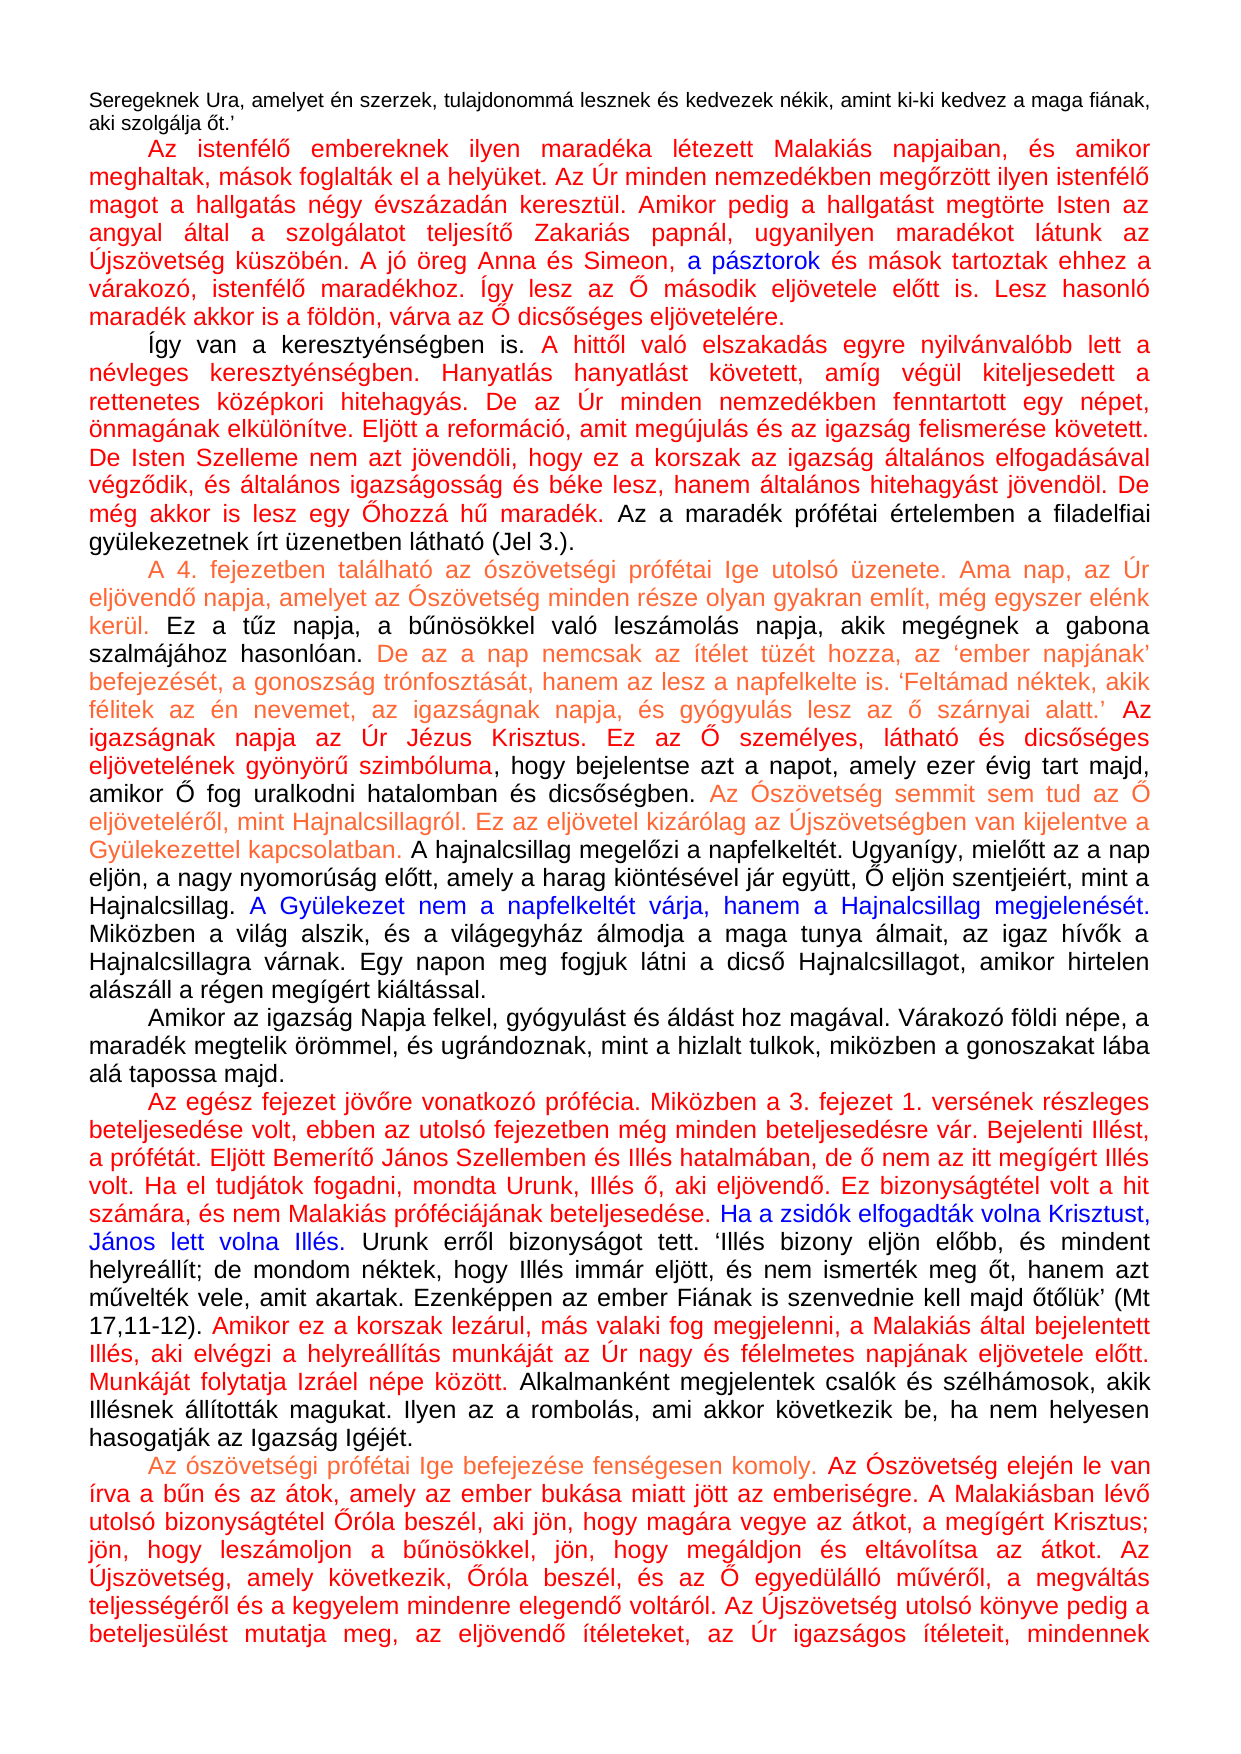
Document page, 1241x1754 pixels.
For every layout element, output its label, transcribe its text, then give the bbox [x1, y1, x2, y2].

text Így van a keresztyénségben is. A hittől való elszakadás egyre nyilvánvalóbb lett a névleges keresztyénségben. Hanyatlás hanyatlást követett, amíg végül kiteljesedett a rettenetes középkori hitehagyás. De az Úr minden nemzedékben fenntartott egy népet, önmagának elkülönítve. Eljött a reformáció, amit megújulás és az igazság felismerése követett. De Isten Szelleme nem azt jövendöli, hogy ez a korszak az igazság általános elfogadásával végződik, és általános igazságosság és béke lesz, hanem általános hitehagyást jövendöl. De még akkor is lesz egy Őhozzá hű maradék. Az a maradék prófétai értelemben a filadelfiai gyülekezetnek írt üzenetben látható (Jel 3.). [88, 331, 1152, 555]
text Az egész fejezet jövőre vonatkozó prófécia. Miközben a 3. fejezet 1. versének részleges beteljesedése volt, ebben az utolsó fejezetben még minden beteljesedésre vár. Bejelenti Illést, a prófétát. Eljött Bemerítő János Szellemben és Illés hatalmában, de ő nem az itt megígért Illés volt. Ha el tudjátok fogadni, mondta Urunk, Illés ő, aki eljövendő. Ez bizonyságtétel volt a hit számára, és nem Malakiás próféciájának beteljesedése. Ha a zsidók elfogadták volna Krisztust, János lett volna Illés. Urunk erről bizonyságot tett. ‘Illés bizony eljön előbb, és mindent helyreállít; de mondom néktek, hogy Illés immár eljött, és nem ismerték meg őt, hanem azt művelték vele, amit akartak. Ezenképpen az ember Fiának is szenvednie kell majd őtőlük’ (Mt 17,11-12). Amikor ez a korszak lezárul, más valaki fog megjelenni, a Malakiás által bejelentett Illés, aki elvégzi a helyreállítás munkáját az Úr nagy és félelmetes napjának eljövetele előtt. Munkáját folytatja Izráel népe között. Alkalmanként megjelentek csalók és szélhámosok, akik Illésnek állították magukat. Ilyen az a rombolás, ami akkor következik be, ha nem helyesen hasogatják az Igazság Igéjét. [88, 1088, 1152, 1452]
text Seregeknek Ura, amelyet én szerzek, tulajdonommá lesznek és kedvezek nékik, amint ki-ki kedvez a maga fiának, aki szolgálja őt.’ [88, 88, 1152, 135]
text Amikor az igazság Napja felkel, gyógyulást és áldást hoz magával. Várakozó földi népe, a maradék megtelik örömmel, és ugrándoznak, mint a hizlalt tulkok, miközben a gonoszakat lába alá tapossa majd. [88, 1004, 1152, 1088]
text Az ószövetségi prófétai Ige befejezése fenségesen komoly. Az Ószövetség elején le van írva a bűn és az átok, amely az ember bukása miatt jött az emberiségre. A Malakiásban lévő utolsó bizonyságtétel Őróla beszél, aki jön, hogy magára vegye az átkot, a megígért Krisztus; jön, hogy leszámoljon a bűnösökkel, jön, hogy megáldjon és eltávolítsa az átkot. Az Újszövetség, amely következik, Őróla beszél, és az Ő egyedülálló művéről, a megváltás teljességéről és a kegyelem mindenre elegendő voltáról. Az Újszövetség utolsó könyve pedig a beteljesülést mutatja meg, az eljövendő ítéleteket, az Úr igazságos ítéleteit, mindennek [88, 1452, 1152, 1648]
text A 4. fejezetben található az ószövetségi prófétai Ige utolsó üzenete. Ama nap, az Úr eljövendő napja, amelyet az Ószövetség minden része olyan gyakran említ, még egyszer elénk kerül. Ez a tűz napja, a bűnösökkel való leszámolás napja, akik megégnek a gabona szalmájához hasonlóan. De az a nap nemcsak az ítélet tüzét hozza, az ‘ember napjának’ befejezését, a gonoszság trónfosztását, hanem az lesz a napfelkelte is. ‘Feltámad néktek, akik félitek az én nevemet, az igazságnak napja, és gyógyulás lesz az ő szárnyai alatt.’ Az igazságnak napja az Úr Jézus Krisztus. Ez az Ő személyes, látható és dicsőséges eljövetelének gyönyörű szimbóluma, hogy bejelentse azt a napot, amely ezer évig tart majd, amikor Ő fog uralkodni hatalomban és dicsőségben. Az Ószövetség semmit sem tud az Ő eljöveteléről, mint Hajnalcsillagról. Ez az eljövetel kizárólag az Újszövetségben van kijelentve a Gyülekezettel kapcsolatban. A hajnalcsillag megelőzi a napfelkeltét. Ugyanígy, mielőtt az a nap eljön, a nagy nyomorúság előtt, amely a harag kiöntésével jár együtt, Ő eljön szentjeiért, mint a Hajnalcsillag. A Gyülekezet nem a napfelkeltét várja, hanem a Hajnalcsillag megjelenését. Miközben a világ alszik, és a világegyház álmodja a maga tunya álmait, az igaz hívők a Hajnalcsillagra várnak. Egy napon meg fogjuk látni a dicső Hajnalcsillagot, amikor hirtelen alászáll a régen megígért kiáltással. [88, 555, 1152, 1004]
text Az istenfélő embereknek ilyen maradéka létezett Malakiás napjaiban, és amikor meghaltak, mások foglalták el a helyüket. Az Úr minden nemzedékben megőrzött ilyen istenfélő magot a hallgatás négy évszázadán keresztül. Amikor pedig a hallgatást megtörte Isten az angyal által a szolgálatot teljesítő Zakariás papnál, ugyanilyen maradékot látunk az Újszövetség küszöbén. A jó öreg Anna és Simeon, a pásztorok és mások tartoztak ehhez a várakozó, istenfélő maradékhoz. Így lesz az Ő második eljövetele előtt is. Lesz hasonló maradék akkor is a földön, várva az Ő dicsőséges eljövetelére. [88, 135, 1152, 331]
